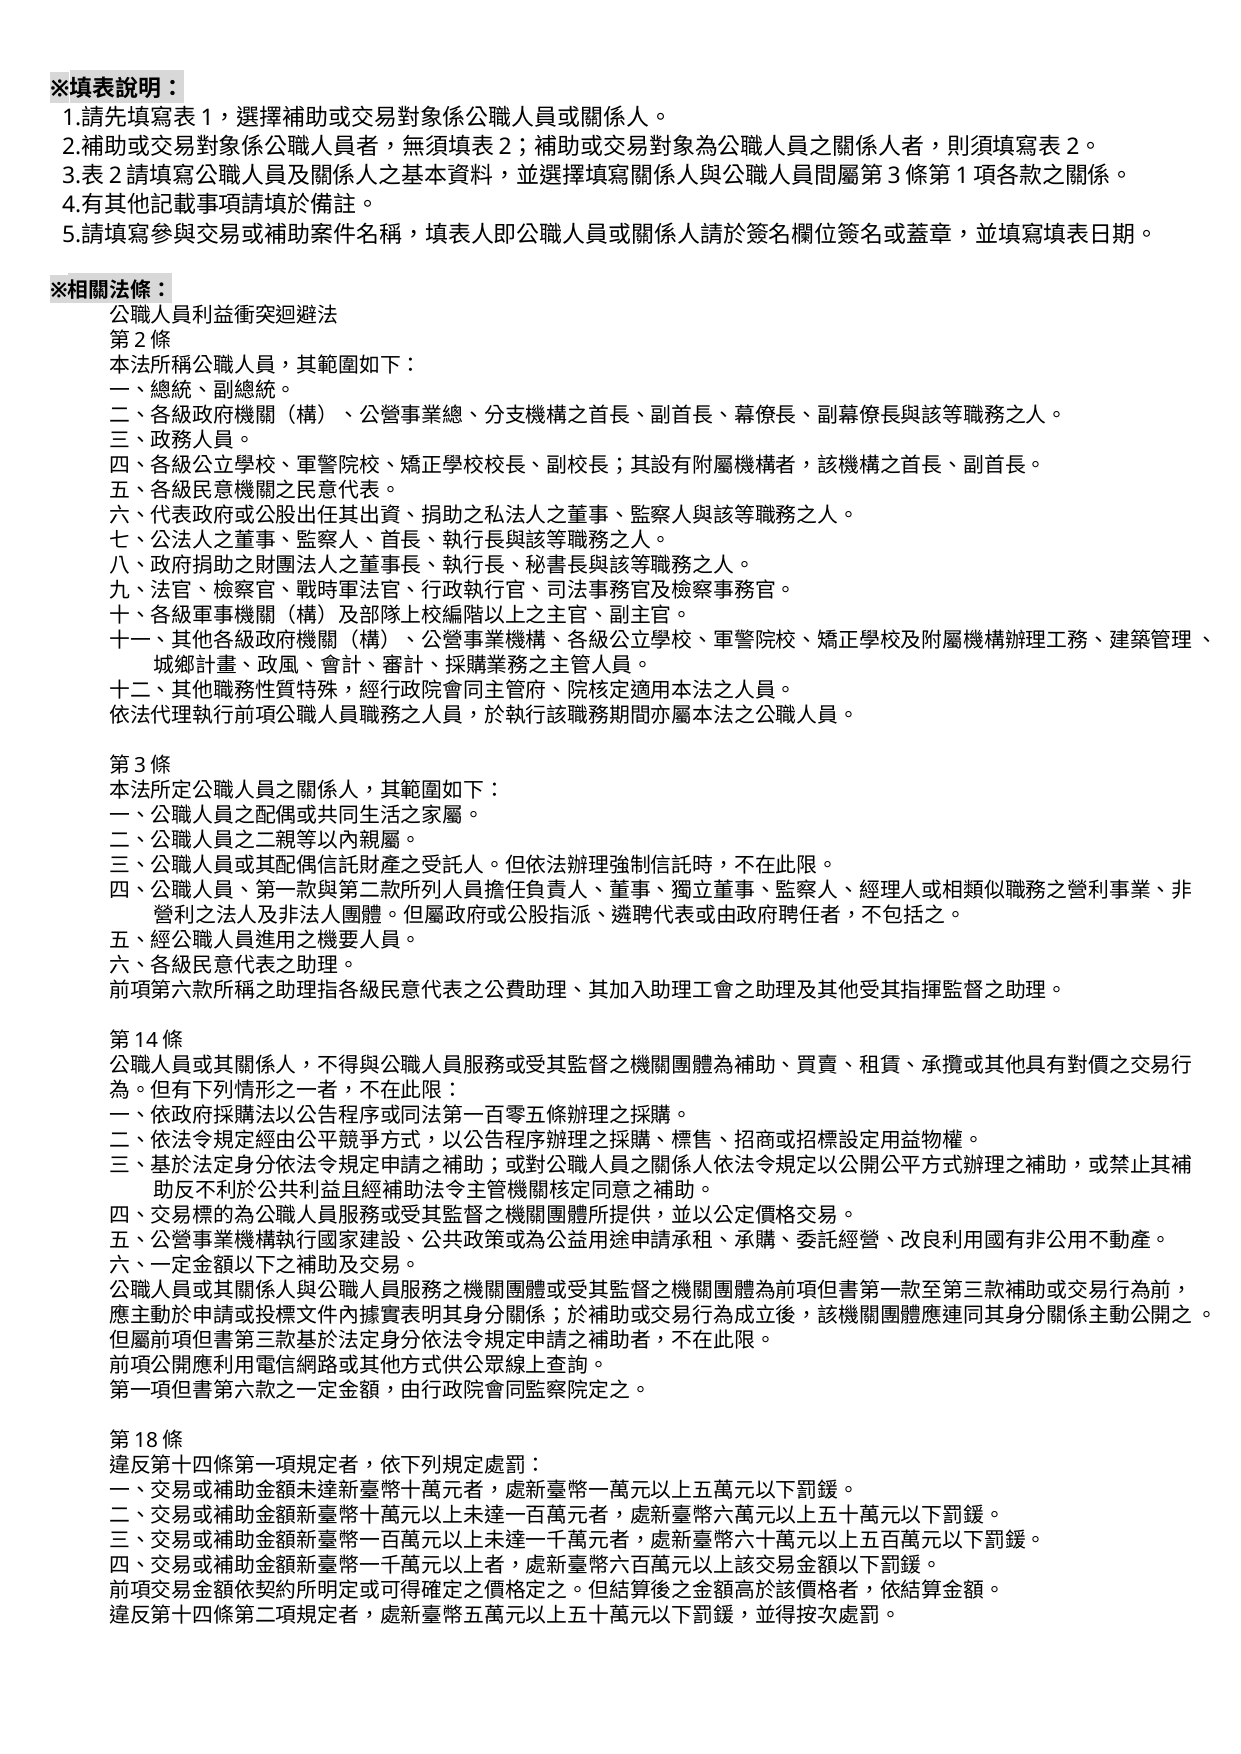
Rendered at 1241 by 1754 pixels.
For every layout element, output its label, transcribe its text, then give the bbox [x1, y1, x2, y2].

text 前項第六款所稱之助理指各級民意代表之公費助理、其加入助理工會之助理及其他受其指揮監督之助理。 [109, 977, 1196, 1002]
text 八、政府捐助之財團法人之董事長、執行長、秘書長與該等職務之人。 [109, 552, 1196, 577]
text 3.表2請填寫公職人員及關係人之基本資料，並選擇填寫關係人與公職人員間屬第3條第1項各款之關係。 [50, 160, 1240, 189]
text 四、交易或補助金額新臺幣一千萬元以上者，處新臺幣六百萬元以上該交易金額以下罰鍰。 [109, 1552, 1196, 1577]
text 第18條 [109, 1427, 1240, 1452]
text 五、公營事業機構執行國家建設、公共政策或為公益用途申請承租、承購、委託經營、改良利用國有非公用不動產。 [109, 1227, 1196, 1252]
text 違反第十四條第一項規定者，依下列規定處罰： [109, 1452, 1196, 1477]
text 二、依法令規定經由公平競爭方式，以公告程序辦理之採購、標售、招商或招標設定用益物權。 [109, 1127, 1196, 1152]
text 三、基於法定身分依法令規定申請之補助；或對公職人員之關係人依法令規定以公開公平方式辦理之補助，或禁止其補助反不利於公共利益且經補助法令主管機關核定同意之補助。 [109, 1152, 1196, 1202]
text 本法所稱公職人員，其範圍如下： [109, 352, 1196, 377]
text 九、法官、檢察官、戰時軍法官、行政執行官、司法事務官及檢察事務官。 [109, 577, 1196, 602]
text 七、公法人之董事、監察人、首長、執行長與該等職務之人。 [109, 527, 1196, 552]
text 六、各級民意代表之助理。 [109, 952, 1196, 977]
text 二、各級政府機關（構）、公營事業總、分支機構之首長、副首長、幕僚長、副幕僚長與該等職務之人。 [109, 402, 1196, 427]
text ※相關法條： [0, 277, 1240, 302]
text 第14條 [109, 1027, 1240, 1052]
text 六、一定金額以下之補助及交易。 [109, 1252, 1196, 1277]
text 第一項但書第六款之一定金額，由行政院會同監察院定之。 [109, 1377, 1196, 1402]
text 5.請填寫參與交易或補助案件名稱，填表人即公職人員或關係人請於簽名欄位簽名或蓋章，並填寫填表日期。 [50, 219, 1240, 248]
text 四、交易標的為公職人員服務或受其監督之機關團體所提供，並以公定價格交易。 [109, 1202, 1196, 1227]
text 公職人員或其關係人，不得與公職人員服務或受其監督之機關團體為補助、買賣、租賃、承攬或其他具有對價之交易行為。但有下列情形之一者，不在此限： [109, 1052, 1196, 1102]
text 十一、其他各級政府機關（構）、公營事業機構、各級公立學校、軍警院校、矯正學校及附屬機構辦理工務、建築管理、城鄉計畫、政風、會計、審計、採購業務之主管人員。 [109, 627, 1196, 677]
text 四、各級公立學校、軍警院校、矯正學校校長、副校長；其設有附屬機構者，該機構之首長、副首長。 [109, 452, 1196, 477]
text 十、各級軍事機關（構）及部隊上校編階以上之主官、副主官。 [109, 602, 1196, 627]
text 第2條 [109, 327, 1196, 352]
text 一、公職人員之配偶或共同生活之家屬。 [109, 802, 1196, 827]
text 二、交易或補助金額新臺幣十萬元以上未達一百萬元者，處新臺幣六萬元以上五十萬元以下罰鍰。 [109, 1502, 1196, 1527]
text 三、公職人員或其配偶信託財產之受託人。但依法辦理強制信託時，不在此限。 [109, 852, 1196, 877]
text 4.有其他記載事項請填於備註。 [50, 189, 1240, 219]
text 二、公職人員之二親等以內親屬。 [109, 827, 1196, 852]
text 十二、其他職務性質特殊，經行政院會同主管府、院核定適用本法之人員。 [109, 677, 1196, 702]
text 1.請先填寫表1，選擇補助或交易對象係公職人員或關係人。 [50, 102, 1240, 131]
text 前項交易金額依契約所明定或可得確定之價格定之。但結算後之金額高於該價格者，依結算金額。 [109, 1577, 1196, 1602]
text 第3條 [109, 752, 1240, 777]
text 違反第十四條第二項規定者，處新臺幣五萬元以上五十萬元以下罰鍰，並得按次處罰。 [109, 1602, 1196, 1627]
text 四、公職人員、第一款與第二款所列人員擔任負責人、董事、獨立董事、監察人、經理人或相類似職務之營利事業、非營利之法人及非法人團體。但屬政府或公股指派、遴聘代表或由政府聘任者，不包括之。 [109, 877, 1196, 927]
text 一、依政府採購法以公告程序或同法第一百零五條辦理之採購。 [109, 1102, 1196, 1127]
text 六、代表政府或公股出任其出資、捐助之私法人之董事、監察人與該等職務之人。 [109, 502, 1196, 527]
text 前項公開應利用電信網路或其他方式供公眾線上查詢。 [109, 1352, 1196, 1377]
text 三、政務人員。 [109, 427, 1196, 452]
text 五、各級民意機關之民意代表。 [109, 477, 1196, 502]
text 依法代理執行前項公職人員職務之人員，於執行該職務期間亦屬本法之公職人員。 [109, 702, 1196, 727]
text 本法所定公職人員之關係人，其範圍如下： [109, 777, 1196, 802]
text 公職人員或其關係人與公職人員服務之機關團體或受其監督之機關團體為前項但書第一款至第三款補助或交易行為前，應主動於申請或投標文件內據實表明其身分關係；於補助或交易行為成立後，該機關團體應連同其身分關係主動公開之。但屬前項但書第三款基於法定身分依法令規定申請之補助者，不在此限。 [109, 1277, 1196, 1352]
text 五、經公職人員進用之機要人員。 [109, 927, 1196, 952]
text 一、總統、副總統。 [109, 377, 1196, 402]
text 公職人員利益衝突迴避法 [109, 302, 1196, 327]
text 三、交易或補助金額新臺幣一百萬元以上未達一千萬元者，處新臺幣六十萬元以上五百萬元以下罰鍰。 [109, 1527, 1196, 1552]
text 2.補助或交易對象係公職人員者，無須填表2；補助或交易對象為公職人員之關係人者，則須填寫表2。 [50, 131, 1240, 160]
text 一、交易或補助金額未達新臺幣十萬元者，處新臺幣一萬元以上五萬元以下罰鍰。 [109, 1477, 1196, 1502]
text ※填表說明： [50, 73, 1196, 102]
